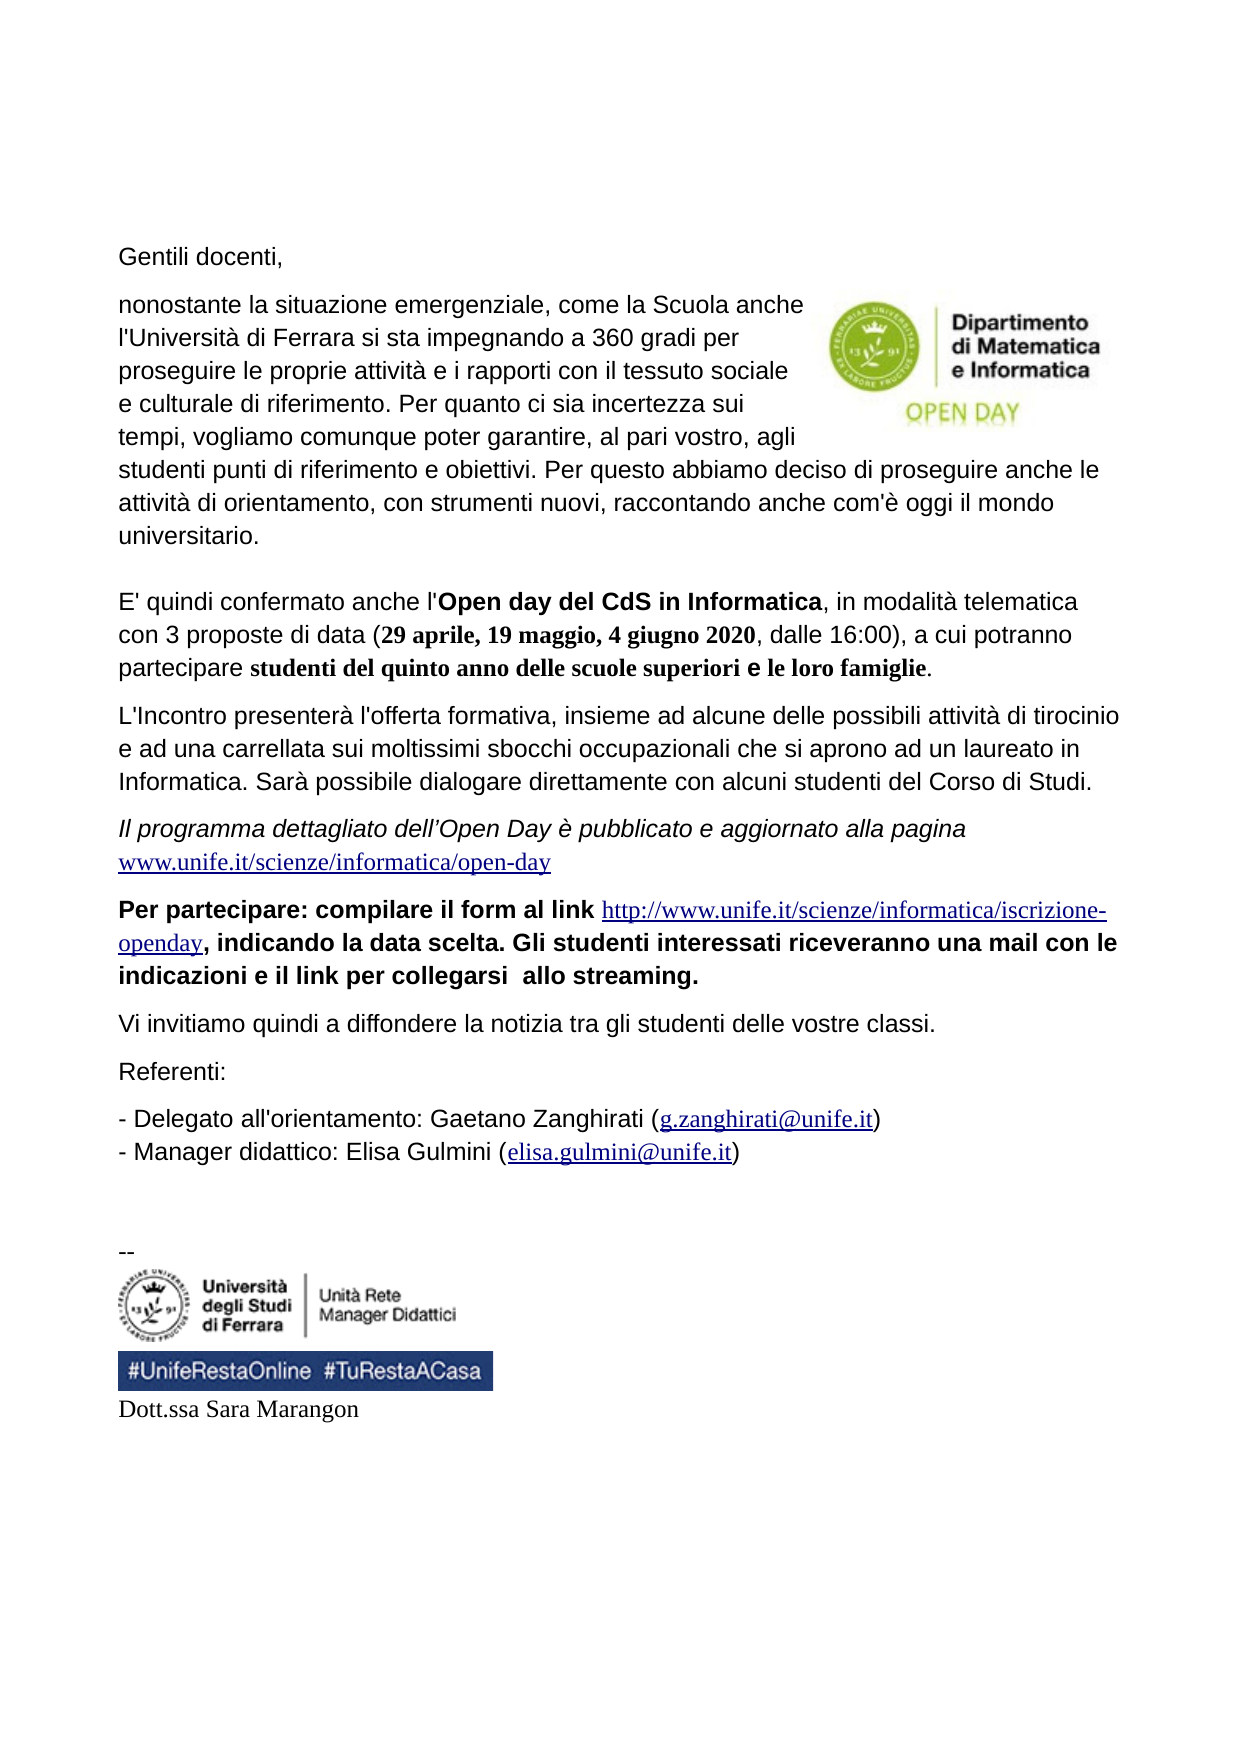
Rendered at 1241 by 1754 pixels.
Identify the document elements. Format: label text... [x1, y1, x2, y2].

text Dott.ssa Sara Marangon [118, 1394, 1122, 1423]
text Vi invitiamo quindi a diffondere la notizia tra gli studenti delle vostre classi. [118, 1009, 1122, 1038]
text E' quindi confermato anche l'Open day del CdS in Informatica, in modalità telematica con 3 proposte di data (29 aprile, 19 maggio, 4 giugno 2020, dalle 16:00), a cui potranno partecipare studenti del quinto anno delle scuole superiori e le loro famiglie. [118, 587, 1122, 682]
text Per partecipare: compilare il form al link http://www.unife.it/scienze/informatica/iscrizione-openday, indicando la data scelta. Gli studenti interessati riceveranno una mail con le indicazioni e il link per collegarsi allo streaming. [118, 895, 1122, 990]
picture [118, 1269, 456, 1342]
text - Delegato all'orientamento: Gaetano Zanghirati (g.zanghirati@unife.it) [118, 1104, 1122, 1133]
text nonostante la situazione emergenziale, come la Scuola anche l'Università di Ferrara si sta impegnando a 360 gradi per proseguire le proprie attività e i rapporti con il tessuto sociale e culturale di riferimento. Per quanto ci sia incertezza sui tempi, vogliamo comunque poter garantire, al pari vostro, agli studenti punti di riferimento e obiettivi. Per questo abbiamo deciso di proseguire anche le attività di orientamento, con strumenti nuovi, raccontando anche com'è oggi il mondo universitario. [118, 290, 1122, 549]
text Referenti: [118, 1057, 1122, 1085]
text Il programma dettagliato dell’Open Day è pubblicato e aggiornato alla pagina www.unife.it/scienze/informatica/open-day [118, 814, 1122, 876]
picture [809, 289, 1123, 432]
text -- [118, 1236, 1122, 1265]
text Gentili docenti, [118, 242, 1122, 271]
text L'Incontro presenterà l'offerta formativa, insieme ad alcune delle possibili attività di tirocinio e ad una carrellata sui moltissimi sbocchi occupazionali che si aprono ad un laureato in Informatica. Sarà possibile dialogare direttamente con alcuni studenti del Corso di Studi. [118, 701, 1122, 796]
text - Manager didattico: Elisa Gulmini (elisa.gulmini@unife.it) [118, 1137, 1122, 1166]
picture [118, 1351, 494, 1391]
